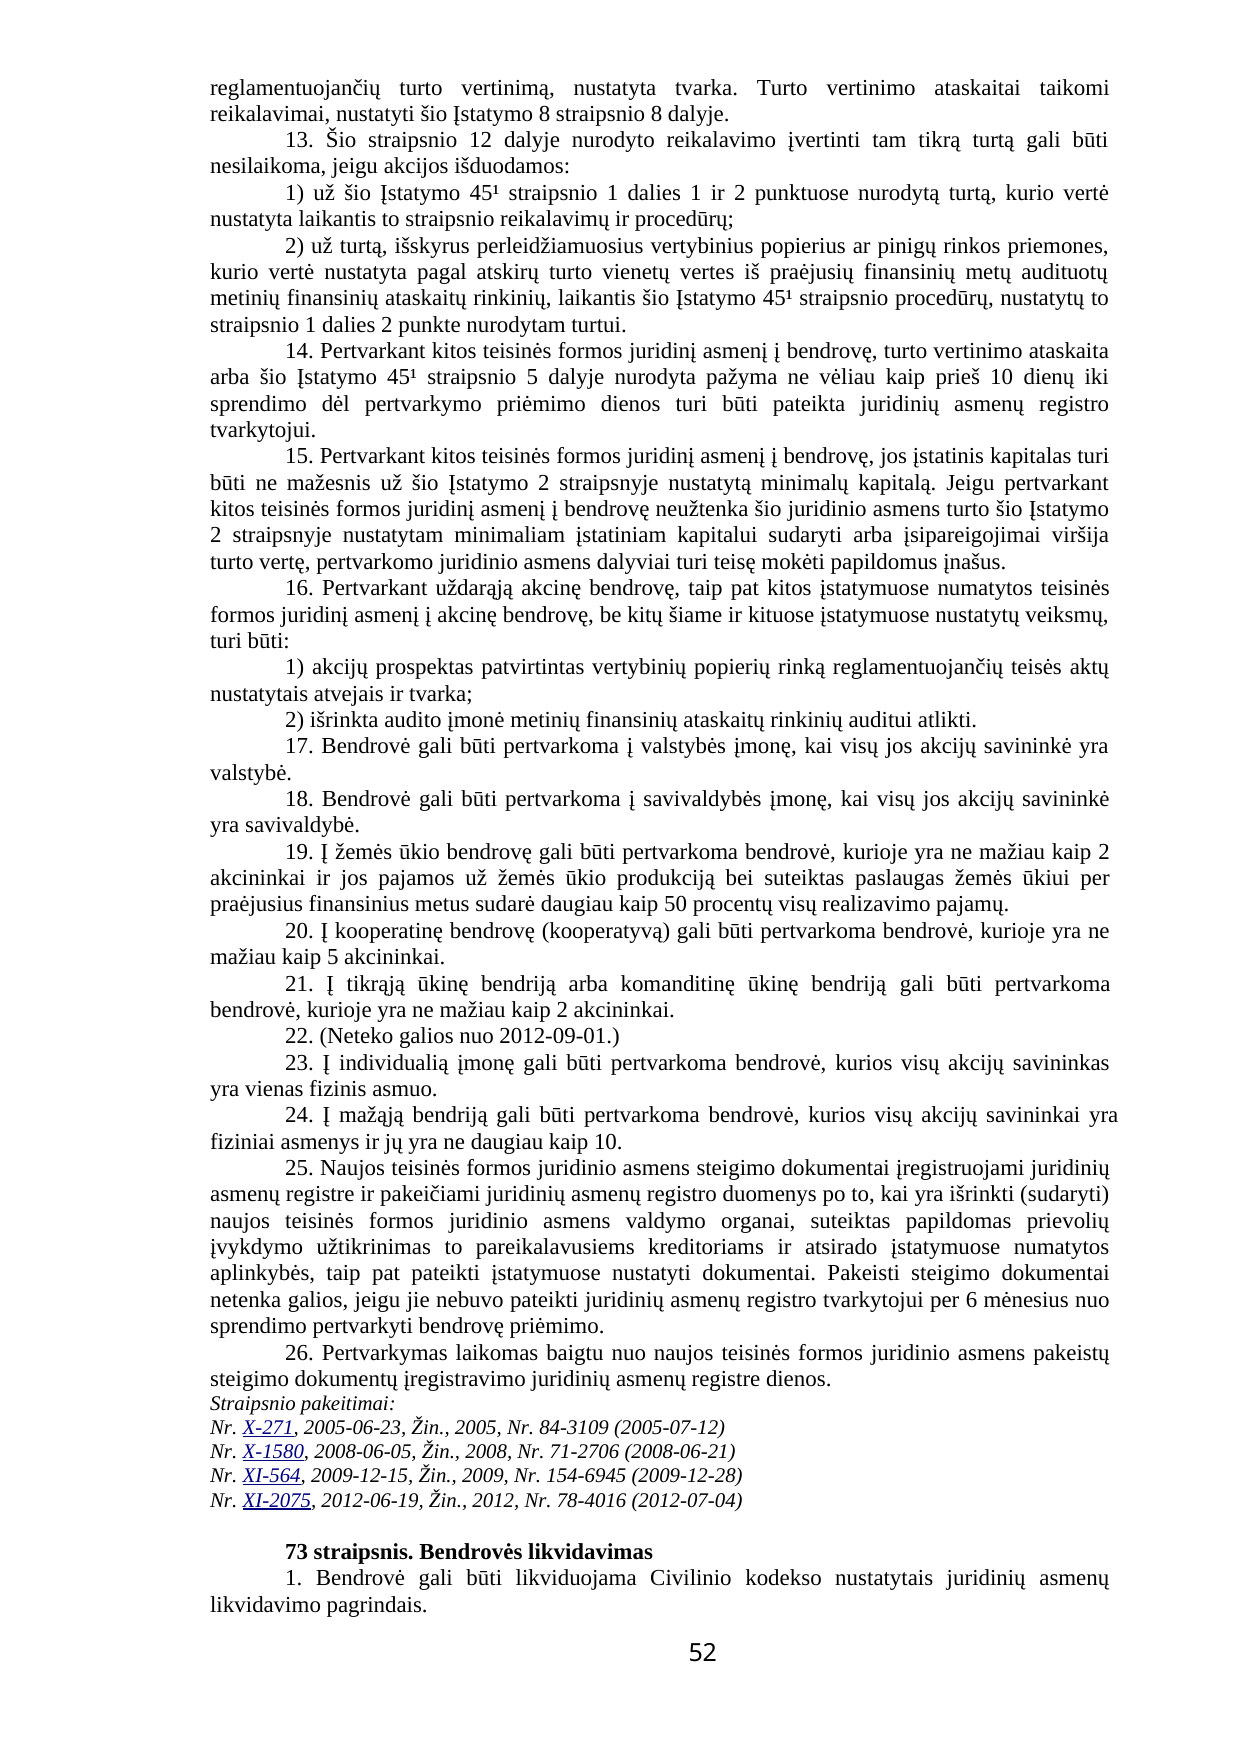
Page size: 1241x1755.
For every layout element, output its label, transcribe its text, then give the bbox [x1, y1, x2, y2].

text 15. Pertvarkant kitos teisinės formos juridinį asmenį į bendrovę, jos įstatinis kapitalas turi būti ne mažesnis už šio Įstatymo 2 straipsnyje nustatytą minimalų kapitalą. Jeigu pertvarkant kitos teisinės formos juridinį asmenį į bendrovę neužtenka šio juridinio asmens turto šio Įstatymo 2 straipsnyje nustatytam minimaliam įstatiniam kapitalui sudaryti arba įsipareigojimai viršija turto vertę, pertvarkomo juridinio asmens dalyviai turi teisę mokėti papildomus įnašus. [210, 442, 1111, 574]
text Nr. X-271, 2005-06-23, Žin., 2005, Nr. 84-3109 (2005-07-12) [210, 1415, 1111, 1439]
text 23. Į individualią įmonę gali būti pertvarkoma bendrovė, kurios visų akcijų savininkas yra vienas fizinis asmuo. [210, 1049, 1111, 1101]
text reglamentuojančių turto vertinimą, nustatyta tvarka. Turto vertinimo ataskaitai taikomi reikalavimai, nustatyti šio Įstatymo 8 straipsnio 8 dalyje. [210, 73, 1111, 126]
text 14. Pertvarkant kitos teisinės formos juridinį asmenį į bendrovę, turto vertinimo ataskaita arba šio Įstatymo 45¹ straipsnio 5 dalyje nurodyta pažyma ne vėliau kaip prieš 10 dienų iki sprendimo dėl pertvarkymo priėmimo dienos turi būti pateikta juridinių asmenų registro tvarkytojui. [210, 337, 1110, 442]
text 21. Į tikrąją ūkinę bendriją arba komanditinę ūkinę bendriją gali būti pertvarkoma bendrovė, kurioje yra ne mažiau kaip 2 akcininkai. [210, 969, 1111, 1022]
text 24. Į mažąją bendriją gali būti pertvarkoma bendrovė, kurios visų akcijų savininkai yra fiziniai asmenys ir jų yra ne daugiau kaip 10. [210, 1101, 1120, 1154]
text 13. Šio straipsnio 12 dalyje nurodyto reikalavimo įvertinti tam tikrą turtą gali būti nesilaikoma, jeigu akcijos išduodamos: [210, 126, 1110, 179]
text Straipsnio pakeitimai: [210, 1391, 1111, 1415]
text Nr. X-1580, 2008-06-05, Žin., 2008, Nr. 71-2706 (2008-06-21) [210, 1439, 1111, 1463]
text 1) už šio Įstatymo 45¹ straipsnio 1 dalies 1 ir 2 punktuose nurodytą turtą, kurio vertė nustatyta laikantis to straipsnio reikalavimų ir procedūrų; [210, 179, 1110, 232]
text Nr. XI-2075, 2012-06-19, Žin., 2012, Nr. 78-4016 (2012-07-04) [210, 1487, 1120, 1512]
text 22. (Neteko galios nuo 2012-09-01.) [210, 1022, 1111, 1049]
text 73 straipsnis. Bendrovės likvidavimas [210, 1538, 1111, 1564]
text 2) už turtą, išskyrus perleidžiamuosius vertybinius popierius ar pinigų rinkos priemones, kurio vertė nustatyta pagal atskirų turto vienetų vertes iš praėjusių finansinių metų audituotų metinių finansinių ataskaitų rinkinių, laikantis šio Įstatymo 45¹ straipsnio procedūrų, nustatytų to straipsnio 1 dalies 2 punkte nurodytam turtui. [210, 232, 1110, 337]
text 17. Bendrovė gali būti pertvarkoma į valstybės įmonę, kai visų jos akcijų savininkė yra valstybė. [210, 732, 1111, 785]
text 19. Į žemės ūkio bendrovę gali būti pertvarkoma bendrovė, kurioje yra ne mažiau kaip 2 akcininkai ir jos pajamos už žemės ūkio produkciją bei suteiktas paslaugas žemės ūkiui per praėjusius finansinius metus sudarė daugiau kaip 50 procentų visų realizavimo pajamų. [210, 838, 1111, 917]
text 25. Naujos teisinės formos juridinio asmens steigimo dokumentai įregistruojami juridinių asmenų registre ir pakeičiami juridinių asmenų registro duomenys po to, kai yra išrinkti (sudaryti) naujos teisinės formos juridinio asmens valdymo organai, suteiktas papildomas prievolių įvykdymo užtikrinimas to pareikalavusiems kreditoriams ir atsirado įstatymuose numatytos aplinkybės, taip pat pateikti įstatymuose nustatyti dokumentai. Pakeisti steigimo dokumentai netenka galios, jeigu jie nebuvo pateikti juridinių asmenų registro tvarkytojui per 6 mėnesius nuo sprendimo pertvarkyti bendrovę priėmimo. [210, 1154, 1111, 1338]
text 16. Pertvarkant uždarąją akcinę bendrovę, taip pat kitos įstatymuose numatytos teisinės formos juridinį asmenį į akcinę bendrovę, be kitų šiame ir kituose įstatymuose nustatytų veiksmų, turi būti: [210, 574, 1111, 653]
text 2) išrinkta audito įmonė metinių finansinių ataskaitų rinkinių auditui atlikti. [210, 706, 1111, 732]
text 20. Į kooperatinę bendrovę (kooperatyvą) gali būti pertvarkoma bendrovė, kurioje yra ne mažiau kaip 5 akcininkai. [210, 917, 1111, 969]
text Nr. XI-564, 2009-12-15, Žin., 2009, Nr. 154-6945 (2009-12-28) [210, 1463, 1120, 1487]
text 26. Pertvarkymas laikomas baigtu nuo naujos teisinės formos juridinio asmens pakeistų steigimo dokumentų įregistravimo juridinių asmenų registre dienos. [210, 1338, 1111, 1391]
text 18. Bendrovė gali būti pertvarkoma į savivaldybės įmonę, kai visų jos akcijų savininkė yra savivaldybė. [210, 785, 1111, 838]
text 1. Bendrovė gali būti likviduojama Civilinio kodekso nustatytais juridinių asmenų likvidavimo pagrindais. [210, 1564, 1111, 1617]
text 1) akcijų prospektas patvirtintas vertybinių popierių rinką reglamentuojančių teisės aktų nustatytais atvejais ir tvarka; [210, 653, 1111, 706]
